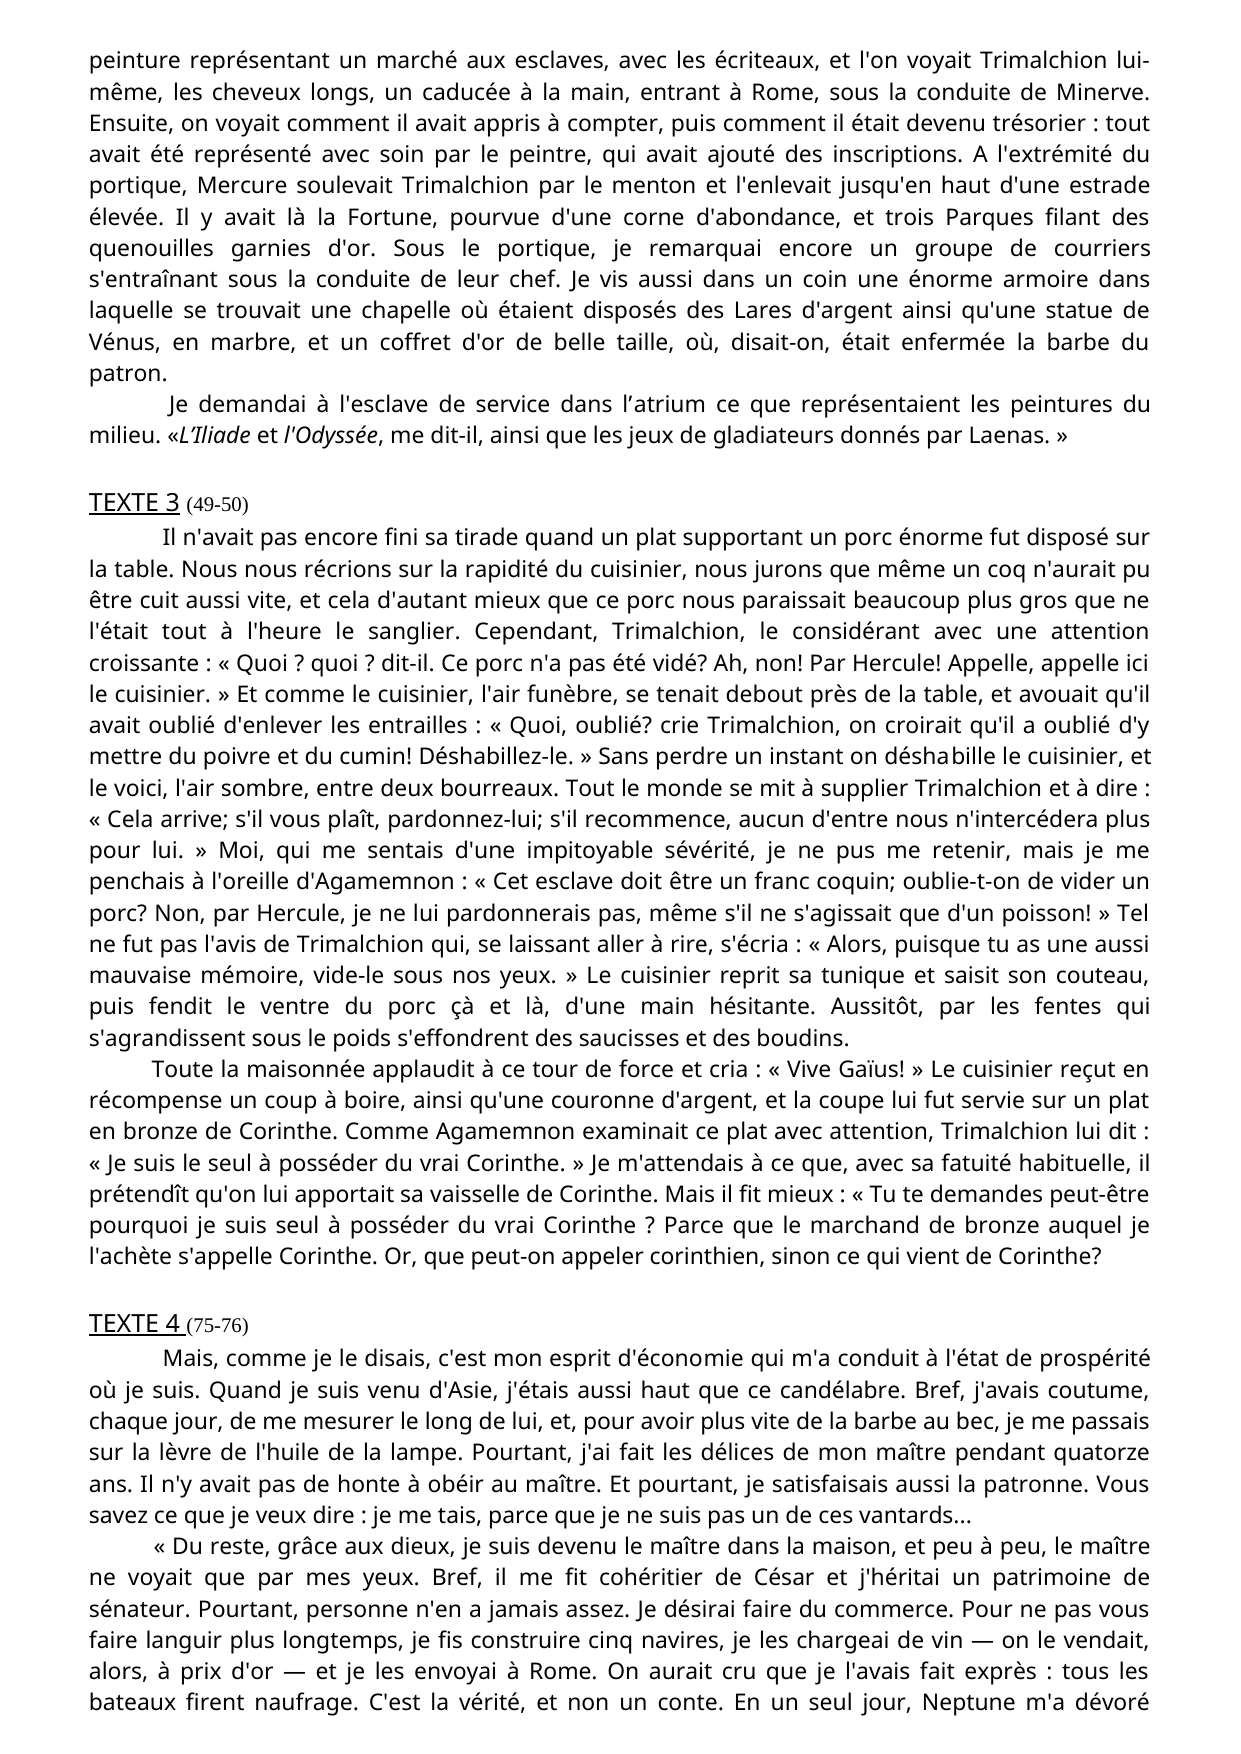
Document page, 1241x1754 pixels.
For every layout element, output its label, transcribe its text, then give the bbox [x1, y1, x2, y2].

text peinture représentant un marché aux esclaves, avec les écriteaux, et l'on voyait Trimalchion lui-même, les cheveux longs, un caducée à la main, entrant à Rome, sous la conduite de Minerve. Ensuite, on voyait comment il avait appris à compter, puis comment il était devenu trésorier : tout avait été représenté avec soin par le peintre, qui avait ajouté des inscriptions. A l'extrémité du portique, Mercure soulevait Trimalchion par le menton et l'enlevait jusqu'en haut d'une estrade élevée. Il y avait là la Fortune, pourvue d'une corne d'abondance, et trois Parques filant des quenouilles garnies d'or. Sous le por­tique, je remarquai encore un groupe de courriers s'entraînant sous la conduite de leur chef. Je vis aussi dans un coin une énorme armoire dans laquelle se trouvait une chapelle où étaient disposés des Lares d'argent ainsi qu'une statue de Vénus, en marbre, et un coffret d'or de belle taille, où, disait-on, était enfermée la barbe du patron. [89, 44, 1152, 388]
text TEXTE 3 (49-50) [89, 485, 1152, 519]
text « Du reste, grâce aux dieux, je suis devenu le maître dans la maison, et peu à peu, le maître ne voyait que par mes yeux. Bref, il me fit cohéritier de César et j'héritai un patrimoine de sénateur. Pourtant, personne n'en a jamais assez. Je désirai faire du commerce. Pour ne pas vous faire languir plus longtemps, je fis construire cinq navires, je les chargeai de vin — on le vendait, alors, à prix d'or — et je les envoyai à Rome. On aurait cru que je l'avais fait exprès : tous les bateaux firent naufrage. C'est la vérité, et non un conte. En un seul jour, Neptune m'a dévoré [89, 1530, 1152, 1717]
text Mais, comme je le disais, c'est mon esprit d'écono­mie qui m'a conduit à l'état de prospérité où je suis. Quand je suis venu d'Asie, j'étais aussi haut que ce candélabre. Bref, j'avais coutume, chaque jour, de me mesurer le long de lui, et, pour avoir plus vite de la barbe au bec, je me passais sur la lèvre de l'huile de la lampe. Pourtant, j'ai fait les délices de mon maître pendant quatorze ans. Il n'y avait pas de honte à obéir au maître. Et pourtant, je satisfaisais aussi la patronne. Vous savez ce que je veux dire : je me tais, parce que je ne suis pas un de ces vantards... [89, 1340, 1152, 1530]
text Il n'avait pas encore fini sa tirade quand un plat supportant un porc énorme fut disposé sur la table. Nous nous récrions sur la rapidité du cuisi­nier, nous jurons que même un coq n'aurait pu être cuit aussi vite, et cela d'autant mieux que ce porc nous paraissait beaucoup plus gros que ne l'était tout à l'heure le sanglier. Cependant, Trimalchion, le considérant avec une attention croissante : « Quoi ? quoi ? dit-il. Ce porc n'a pas été vidé? Ah, non! Par Hercule! Appelle, appelle ici le cuisinier. » Et comme le cuisinier, l'air funèbre, se tenait debout près de la table, et avouait qu'il avait oublié d'enlever les entrailles : « Quoi, oublié? crie Trimalchion, on croirait qu'il a oublié d'y mettre du poivre et du cumin! Déshabillez-le. » Sans perdre un instant on désha­bille le cuisinier, et le voici, l'air sombre, entre deux bourreaux. Tout le monde se mit à supplier Trimalchion et à dire : « Cela arrive; s'il vous plaît, pardonnez-lui; s'il recommence, aucun d'entre nous n'intercédera plus pour lui. » Moi, qui me sentais d'une impitoyable sévérité, je ne pus me retenir, mais je me penchais à l'oreille d'Agamemnon : « Cet esclave doit être un franc coquin; oublie-t-on de vider un porc? Non, par Hercule, je ne lui pardonnerais pas, même s'il ne s'agissait que d'un poisson! » Tel ne fut pas l'avis de Trimalchion qui, se laissant aller à rire, s'écria : « Alors, puisque tu as une aussi mauvaise mémoire, vide-le sous nos yeux. » Le cuisinier reprit sa tunique et saisit son couteau, puis fendit le ventre du porc çà et là, d'une main hésitante. Aussitôt, par les fentes qui s'agrandissent sous le poids s'effondrent des saucisses et des boudins. [89, 519, 1152, 1053]
text Je demandai à l'esclave de service dans l’atrium ce que représentaient les peintures du milieu. «L’Iliade et l'Odyssée, me dit-il, ainsi que les jeux de gladiateurs donnés par Laenas. » [89, 388, 1152, 451]
text TEXTE 4 (75-76) [89, 1306, 1152, 1340]
text Toute la maisonnée applaudit à ce tour de force et cria : « Vive Gaïus! » Le cuisinier reçut en récompense un coup à boire, ainsi qu'une couronne d'argent, et la coupe lui fut servie sur un plat en bronze de Corinthe. Comme Agamemnon examinait ce plat avec attention, Trimalchion lui dit : « Je suis le seul à posséder du vrai Corinthe. » Je m'attendais à ce que, avec sa fatuité habituelle, il prétendît qu'on lui apportait sa vaisselle de Corinthe. Mais il fit mieux : « Tu te demandes peut-être pourquoi je suis seul à posséder du vrai Corinthe ? Parce que le marchand de bronze auquel je l'achète s'appelle Corinthe. Or, que peut-on appeler corinthien, sinon ce qui vient de Corinthe? [89, 1053, 1152, 1272]
